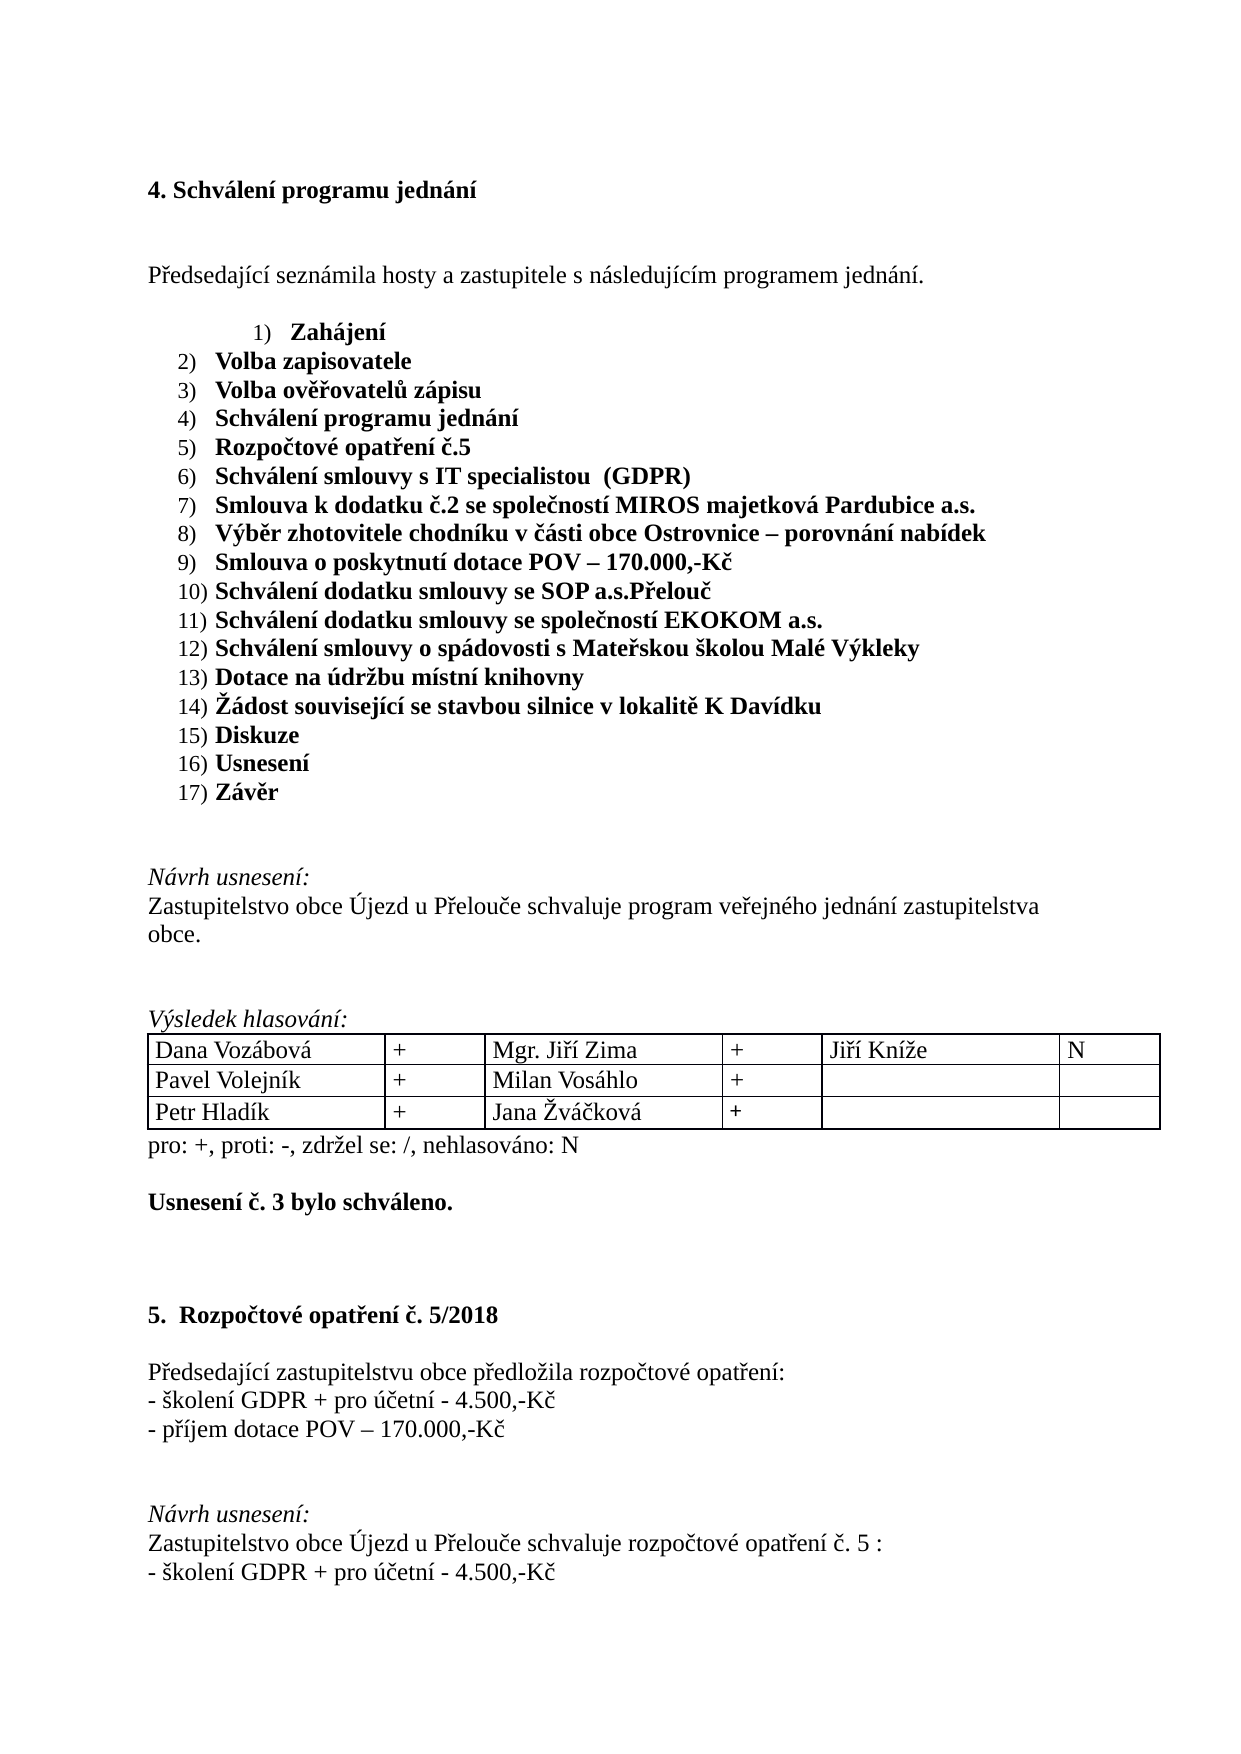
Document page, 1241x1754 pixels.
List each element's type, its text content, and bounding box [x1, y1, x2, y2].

text 5. Rozpočtové opatření č. 5/2018 [148, 1300, 1093, 1329]
text Předsedající seznámila hosty a zastupitele s následujícím programem jednání. [148, 260, 1093, 289]
table_cell + [723, 1065, 821, 1096]
table_cell + [723, 1097, 821, 1128]
list Závěr [177, 777, 1093, 806]
list Výběr zhotovitele chodníku v části obce Ostrovnice – porovnání nabídek [177, 518, 1093, 547]
table_cell + [386, 1097, 484, 1128]
list Schválení smlouvy o spádovosti s Mateřskou školou Malé Výkleky [177, 633, 1093, 662]
list Smlouva k dodatku č.2 se společností MIROS majetková Pardubice a.s. [177, 490, 1093, 518]
table_header Jiří Kníže [823, 1035, 1059, 1064]
list Smlouva o poskytnutí dotace POV – 170.000,-Kč [177, 547, 1093, 576]
table_cell + [386, 1065, 484, 1096]
text Zastupitelstvo obce Újezd u Přelouče schvaluje rozpočtové opatření č. 5 : [148, 1528, 1093, 1557]
table_header N [1060, 1035, 1159, 1064]
list Zahájení [252, 317, 1093, 346]
text Výsledek hlasování: [148, 1004, 1093, 1033]
list Volba zapisovatele [177, 346, 1093, 375]
text - školení GDPR + pro účetní - 4.500,-Kč [148, 1386, 1093, 1414]
text pro: +, proti: -, zdržel se: /, nehlasováno: N [148, 1130, 1093, 1159]
list Schválení programu jednání [177, 403, 1093, 432]
table_header + [386, 1035, 484, 1064]
table_cell Milan Vosáhlo [486, 1065, 722, 1096]
list Usnesení [177, 748, 1093, 777]
text Předsedající zastupitelstvu obce předložila rozpočtové opatření: [148, 1357, 1093, 1386]
table_cell [823, 1065, 1059, 1096]
list Schválení smlouvy s IT specialistou (GDPR) [177, 461, 1093, 490]
table_cell Petr Hladík [149, 1097, 384, 1128]
text Návrh usnesení: [148, 862, 1093, 891]
table_header Dana Vozábová [149, 1035, 384, 1064]
list Dotace na údržbu místní knihovny [177, 662, 1093, 691]
list Rozpočtové opatření č.5 [177, 432, 1093, 461]
table_header + [723, 1035, 821, 1064]
table_cell Jana Žváčková [486, 1097, 722, 1128]
text - příjem dotace POV – 170.000,-Kč [148, 1414, 1093, 1443]
table_cell Pavel Volejník [149, 1065, 384, 1096]
list Schválení dodatku smlouvy se SOP a.s.Přelouč [177, 576, 1093, 605]
table_cell [823, 1097, 1059, 1128]
text Usnesení č. 3 bylo schváleno. [148, 1187, 1093, 1216]
list Schválení dodatku smlouvy se společností EKOKOM a.s. [177, 605, 1093, 633]
list Volba ověřovatelů zápisu [177, 375, 1093, 403]
list Žádost související se stavbou silnice v lokalitě K Davídku [177, 691, 1093, 720]
text Zastupitelstvo obce Újezd u Přelouče schvaluje program veřejného jednání zastupitelstva obce. [148, 891, 1093, 948]
text 4. Schválení programu jednání [148, 176, 1093, 204]
table_cell [1060, 1097, 1159, 1128]
list Diskuze [177, 720, 1093, 748]
text Návrh usnesení: [148, 1499, 1093, 1528]
table_header Mgr. Jiří Zima [486, 1035, 722, 1064]
table_cell [1060, 1065, 1159, 1096]
text - školení GDPR + pro účetní - 4.500,-Kč [148, 1557, 1093, 1585]
